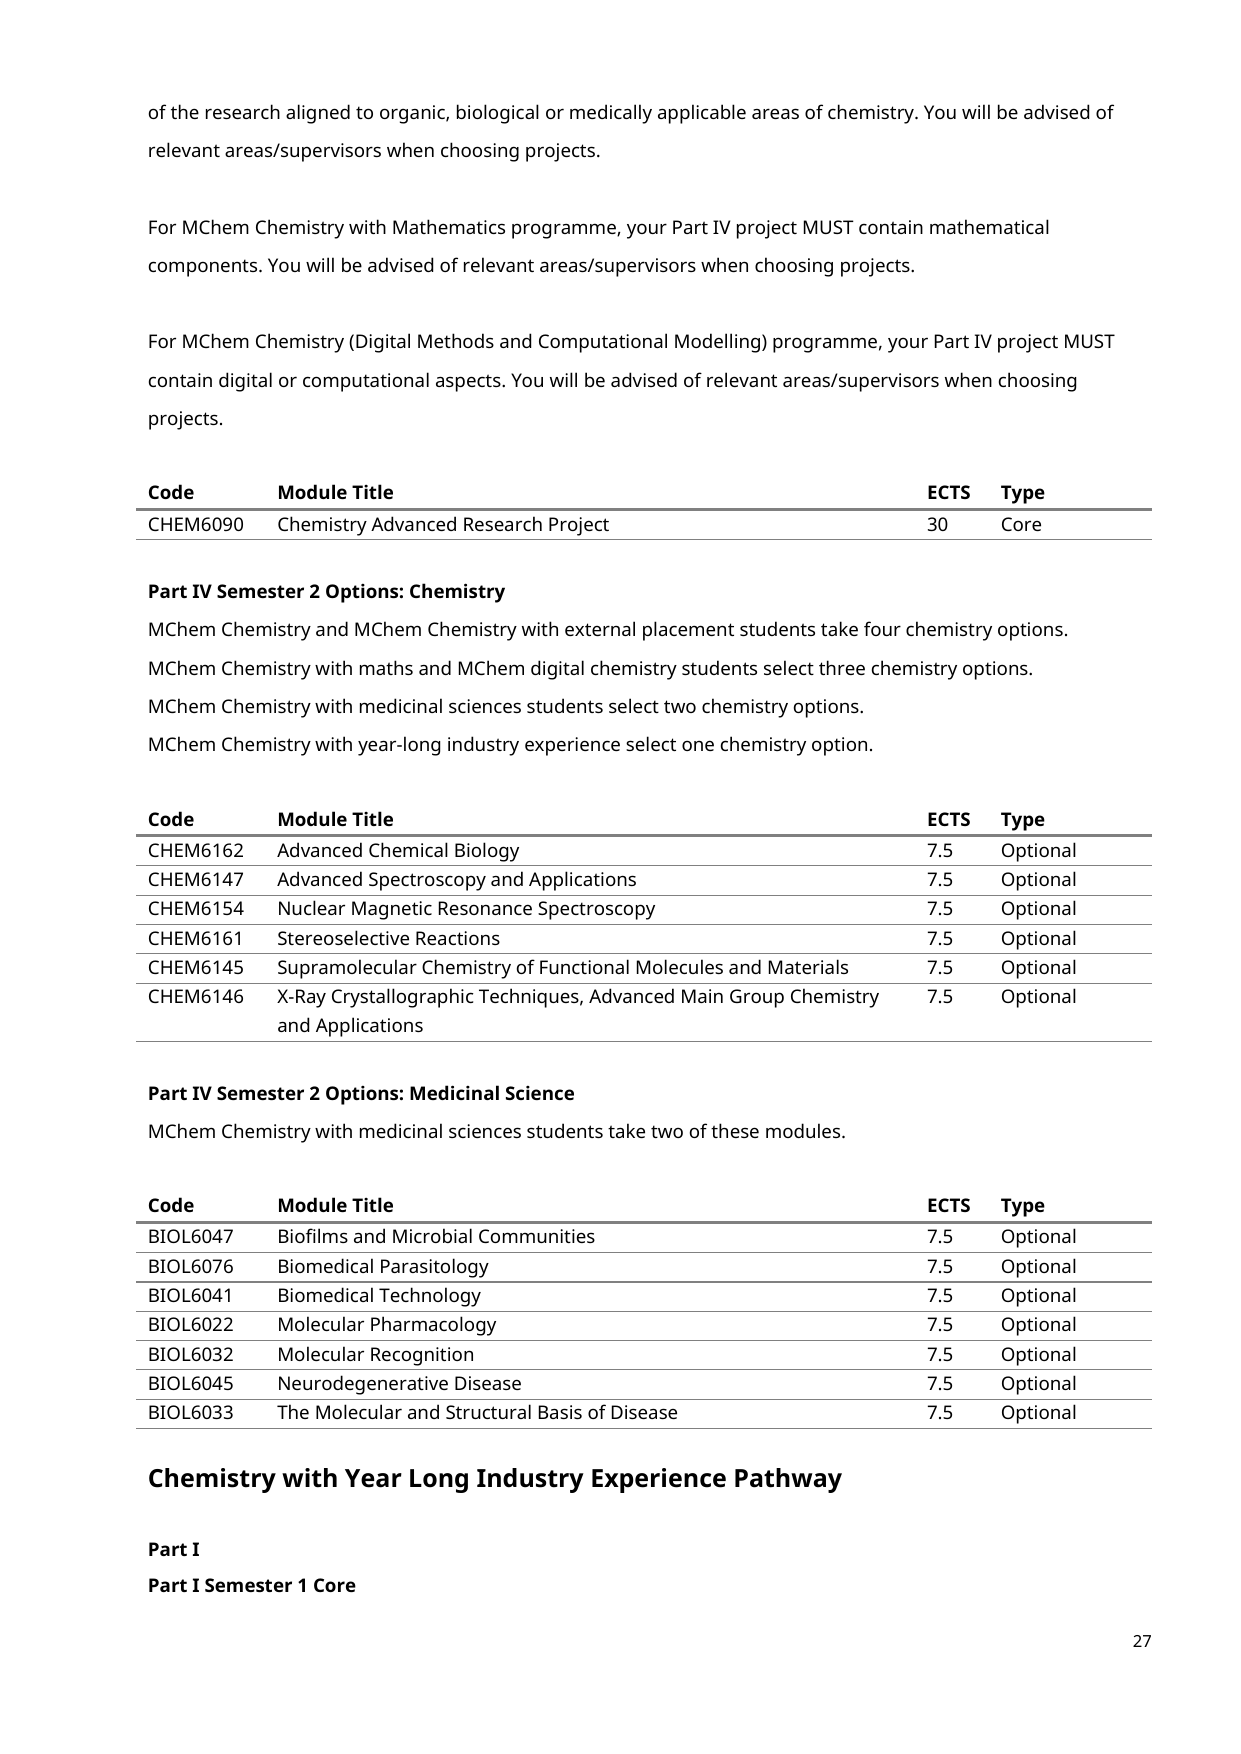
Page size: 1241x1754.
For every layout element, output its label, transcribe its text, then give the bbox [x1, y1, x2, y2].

table_cell BIOL6047 [136, 1224, 266, 1252]
table_cell Type [989, 480, 1152, 508]
table_cell CHEM6147 [136, 866, 266, 895]
table_cell 7.5 [916, 837, 989, 865]
table_cell Code [136, 806, 266, 834]
table_cell Neurodegenerative Disease [266, 1370, 916, 1398]
table_cell 7.5 [916, 984, 989, 1041]
table_cell Chemistry with Year Long Industry Experience Pathway [136, 1429, 1152, 1498]
table_cell Optional [989, 1400, 1152, 1428]
table_cell Part IV Semester 2 Options: Medicinal Science MChem Chemistry with medicinal sciences students take two of these modules. [136, 1042, 1152, 1192]
table_cell ECTS [916, 480, 989, 508]
table_cell Part IV Semester 2 Options: Chemistry MChem Chemistry and MChem Chemistry with external placement students take four chemistry options. MChem Chemistry with maths and MChem digital chemistry students select three chemistry options. MChem Chemistry with medicinal sciences students select two chemistry options. MChem Chemistry with year-long industry experience select one chemistry option. [136, 540, 1152, 806]
table_cell CHEM6145 [136, 954, 266, 982]
table_cell CHEM6146 [136, 984, 266, 1041]
table_cell The Molecular and Structural Basis of Disease [266, 1400, 916, 1428]
table_cell 7.5 [916, 1283, 989, 1311]
table_cell Module Title [266, 1193, 916, 1221]
table_cell X-Ray Crystallographic Techniques, Advanced Main Group Chemistry and Applications [266, 984, 916, 1041]
table_cell 7.5 [916, 1400, 989, 1428]
table_cell Optional [989, 866, 1152, 895]
table_cell Optional [989, 925, 1152, 953]
table_cell BIOL6022 [136, 1312, 266, 1340]
table_cell Module Title [266, 480, 916, 508]
table_cell Optional [989, 896, 1152, 924]
table_cell Molecular Pharmacology [266, 1312, 916, 1340]
table_cell 7.5 [916, 896, 989, 924]
table_cell Part I Semester 1 Core [136, 1572, 1152, 1608]
table_cell CHEM6161 [136, 925, 266, 953]
table_cell Optional [989, 1370, 1152, 1398]
table_cell CHEM6090 [136, 511, 266, 539]
table_cell 7.5 [916, 1341, 989, 1369]
table_cell Optional [989, 1312, 1152, 1340]
table_cell Supramolecular Chemistry of Functional Molecules and Materials [266, 954, 916, 982]
table_cell of the research aligned to organic, biological or medically applicable areas of chemistry. You will be advised of relevant areas/supervisors when choosing projects. For MChem Chemistry with Mathematics programme, your Part IV project MUST contain mathematical components. You will be advised of relevant areas/supervisors when choosing projects. For MChem Chemistry (Digital Methods and Computational Modelling) programme, your Part IV project MUST contain digital or computational aspects. You will be advised of relevant areas/supervisors when choosing projects. [136, 99, 1152, 479]
table_cell Optional [989, 954, 1152, 982]
table_cell Optional [989, 1283, 1152, 1311]
table_cell 30 [916, 511, 989, 539]
table_cell Biomedical Parasitology [266, 1253, 916, 1281]
table_cell BIOL6045 [136, 1370, 266, 1398]
table_cell 7.5 [916, 954, 989, 982]
table_cell BIOL6033 [136, 1400, 266, 1428]
table_cell Code [136, 1193, 266, 1221]
table_cell ECTS [916, 806, 989, 834]
table_cell Biomedical Technology [266, 1283, 916, 1311]
table_cell Chemistry Advanced Research Project [266, 511, 916, 539]
table_cell 7.5 [916, 1370, 989, 1398]
table_cell Core [989, 511, 1152, 539]
table_cell BIOL6041 [136, 1283, 266, 1311]
table_cell Optional [989, 1224, 1152, 1252]
table_cell Nuclear Magnetic Resonance Spectroscopy [266, 896, 916, 924]
table_cell 7.5 [916, 1253, 989, 1281]
table_cell Optional [989, 837, 1152, 865]
table_cell Code [136, 480, 266, 508]
table_cell BIOL6076 [136, 1253, 266, 1281]
table_cell Advanced Spectroscopy and Applications [266, 866, 916, 895]
table_cell 7.5 [916, 1312, 989, 1340]
table_cell Part I [136, 1498, 1152, 1572]
table_cell Optional [989, 1253, 1152, 1281]
table_cell Biofilms and Microbial Communities [266, 1224, 916, 1252]
table_cell BIOL6032 [136, 1341, 266, 1369]
table_cell Type [989, 1193, 1152, 1221]
table_cell Optional [989, 984, 1152, 1041]
table_cell Module Title [266, 806, 916, 834]
table_cell 7.5 [916, 925, 989, 953]
table_cell Stereoselective Reactions [266, 925, 916, 953]
table_cell Molecular Recognition [266, 1341, 916, 1369]
table_cell ECTS [916, 1193, 989, 1221]
table_cell Optional [989, 1341, 1152, 1369]
table_cell CHEM6154 [136, 896, 266, 924]
table_cell 7.5 [916, 866, 989, 895]
table_cell Type [989, 806, 1152, 834]
table_cell 7.5 [916, 1224, 989, 1252]
table_cell Advanced Chemical Biology [266, 837, 916, 865]
table_cell CHEM6162 [136, 837, 266, 865]
